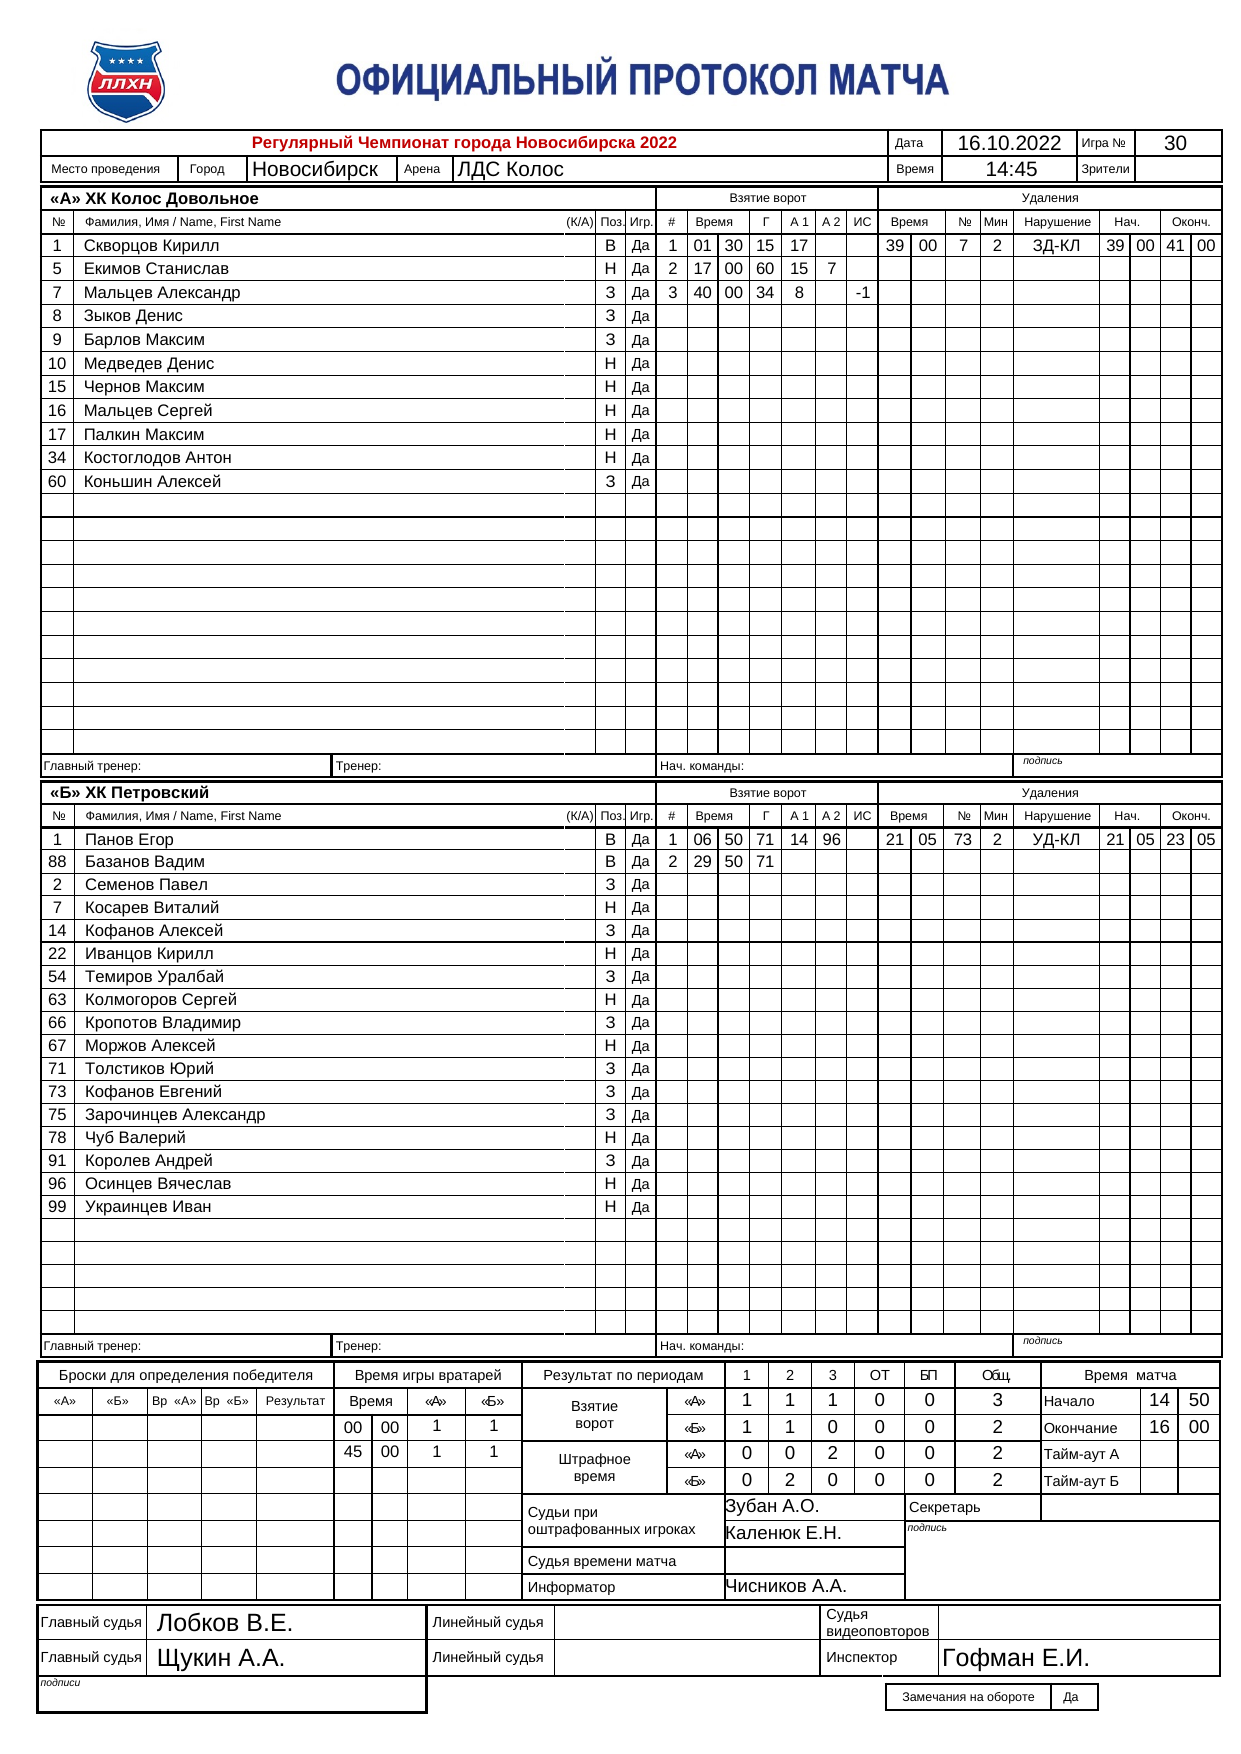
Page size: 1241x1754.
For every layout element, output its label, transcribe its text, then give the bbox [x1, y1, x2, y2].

table_cell [1014, 989, 1099, 1011]
table_cell [944, 1058, 980, 1079]
table_cell [74, 494, 564, 516]
table_cell [565, 1012, 595, 1033]
table_cell [1131, 1127, 1160, 1149]
table_header БП [905, 1363, 954, 1387]
table_cell [816, 281, 846, 303]
table_cell [847, 1012, 877, 1033]
table_cell [847, 494, 877, 516]
table_cell [782, 636, 815, 658]
table_cell Мин [981, 211, 1013, 233]
table_cell [912, 494, 945, 516]
table_cell ИС [847, 211, 877, 233]
table_cell 2 [956, 1468, 1040, 1493]
table_cell [657, 399, 687, 422]
table_cell [879, 376, 910, 398]
table_cell [1192, 850, 1221, 872]
table_cell [657, 1219, 687, 1241]
table_cell [782, 1311, 815, 1333]
table_cell [657, 305, 687, 327]
table_cell Оконч. [1161, 211, 1221, 233]
table_cell [335, 1521, 371, 1546]
table_cell З [596, 920, 625, 941]
table_cell 9 [42, 328, 73, 351]
table_cell [1131, 423, 1160, 445]
table_cell [1179, 1441, 1219, 1467]
table_cell [1161, 1219, 1190, 1241]
table_cell [1014, 636, 1099, 658]
table_cell «А» [408, 1389, 465, 1413]
table_cell [1161, 518, 1190, 540]
table_cell [1161, 612, 1190, 634]
table_cell [688, 896, 717, 918]
table_cell [1100, 1219, 1129, 1241]
table_cell Моржов Алексей [75, 1035, 564, 1057]
table_cell [912, 470, 945, 493]
table_cell Да [626, 829, 655, 849]
table_cell Семенов Павел [75, 874, 564, 895]
table_cell 96 [42, 1173, 74, 1195]
table_cell [946, 612, 980, 634]
table_cell [335, 1494, 371, 1520]
table_cell Н [596, 1035, 625, 1057]
table_cell [750, 1242, 781, 1264]
table_cell [42, 541, 73, 564]
table_cell [1161, 1242, 1190, 1264]
table_cell [626, 541, 655, 564]
table_cell [1131, 989, 1160, 1011]
table_cell [657, 943, 687, 964]
table_cell [847, 1081, 877, 1103]
table_cell [847, 659, 877, 682]
table_cell [688, 1104, 717, 1126]
table_cell Главный тренер: [42, 1335, 330, 1356]
table_cell [719, 920, 749, 941]
table_cell «А» [668, 1389, 724, 1413]
table_cell [816, 328, 846, 351]
table_cell [847, 1173, 877, 1195]
table_cell [688, 518, 717, 540]
table_cell [1100, 352, 1129, 374]
table_cell [782, 1150, 815, 1172]
table_cell [1192, 683, 1221, 706]
table_cell А 2 [816, 805, 846, 826]
table_cell [1100, 1058, 1129, 1079]
table_cell [39, 1574, 92, 1599]
table_cell [1161, 1150, 1190, 1172]
table_cell [1100, 1173, 1129, 1195]
table_cell УД-КЛ [1014, 829, 1099, 849]
table_cell [944, 920, 980, 941]
table_cell [782, 494, 815, 516]
table_cell Да [626, 470, 655, 493]
table_cell [565, 636, 595, 658]
table_cell [847, 1311, 877, 1333]
table_cell [719, 659, 749, 682]
table_cell [912, 1058, 943, 1079]
table_cell Кропотов Владимир [75, 1012, 564, 1033]
table_cell [1100, 588, 1129, 611]
table_cell [879, 518, 910, 540]
table_cell 0 [812, 1415, 854, 1440]
table_cell [202, 1441, 256, 1467]
table_cell Да [626, 1196, 655, 1218]
table_cell [1192, 588, 1221, 611]
table_cell [981, 1035, 1013, 1057]
picture [5, 28, 1179, 129]
table_cell [466, 1574, 521, 1599]
table_cell 0 [855, 1415, 904, 1440]
table_cell [782, 1288, 815, 1310]
table_cell [847, 235, 877, 256]
table_cell [1131, 470, 1160, 493]
table_cell Время [688, 805, 749, 826]
table_cell [1042, 1495, 1219, 1520]
table_cell [657, 707, 687, 729]
table_cell [782, 1127, 815, 1149]
table_cell [912, 989, 943, 1011]
table_cell [719, 966, 749, 987]
table_cell [1014, 1173, 1099, 1195]
table_cell [847, 1058, 877, 1079]
table_cell [816, 518, 846, 540]
table_cell [565, 399, 595, 422]
table_cell [782, 1104, 815, 1126]
table_cell [408, 1574, 465, 1599]
table_cell «А» [39, 1389, 92, 1413]
table_cell [657, 1127, 687, 1149]
table_cell 96 [816, 829, 846, 849]
table_cell [373, 1521, 407, 1546]
table_cell [1014, 1196, 1099, 1218]
table_cell [847, 423, 877, 445]
table_cell 60 [42, 470, 73, 493]
table_cell Украинцев Иван [75, 1196, 564, 1218]
table_cell [847, 989, 877, 1011]
table_cell 5 [42, 257, 73, 280]
table_cell 10 [42, 352, 73, 374]
table_cell 16 [1141, 1415, 1177, 1440]
table_cell [42, 1265, 74, 1287]
table_cell [816, 565, 846, 587]
table_cell [750, 588, 781, 611]
table_cell [879, 1081, 910, 1103]
table_cell [782, 1081, 815, 1103]
table_cell [1131, 636, 1160, 658]
table_cell [847, 896, 877, 918]
table_cell [847, 446, 877, 469]
table_cell 1 [466, 1416, 521, 1440]
table_cell [1161, 565, 1190, 587]
table_cell [879, 850, 910, 872]
table_cell 05 [1131, 829, 1160, 849]
table_cell Да [626, 1173, 655, 1195]
table_cell Время [335, 1389, 407, 1413]
table_header Время матча [1042, 1363, 1219, 1387]
table_cell [657, 920, 687, 941]
table_cell [981, 328, 1013, 351]
table_cell [657, 470, 687, 493]
table_cell [1192, 1150, 1221, 1172]
table_cell 0 [726, 1442, 768, 1467]
table_cell [1014, 1127, 1099, 1149]
table_cell [981, 1288, 1013, 1310]
table_cell [944, 943, 980, 964]
table_cell [1161, 1196, 1190, 1218]
table_cell [883, 1677, 1220, 1681]
table_cell Фамилия, Имя / Name, First Name [74, 211, 565, 233]
table_cell [879, 352, 910, 374]
table_cell [42, 1242, 74, 1264]
table_cell Окончание [1042, 1415, 1140, 1440]
table_cell 7 [42, 281, 73, 303]
table_cell Коньшин Алексей [74, 470, 564, 493]
table_cell Мин [981, 805, 1013, 826]
table_cell [1192, 612, 1221, 634]
table_cell [719, 1173, 749, 1195]
table_cell Осинцев Вячеслав [75, 1173, 564, 1195]
table_cell [596, 541, 625, 564]
table_cell [1131, 874, 1160, 895]
table_cell [750, 1288, 781, 1310]
table_cell [1161, 494, 1190, 516]
table_cell Штрафное время [523, 1442, 666, 1493]
table_cell [565, 305, 595, 327]
table_cell [750, 1012, 781, 1033]
table_cell [782, 565, 815, 587]
table_cell [1161, 874, 1190, 895]
table_cell [944, 989, 980, 1011]
table_cell [74, 707, 564, 729]
table_cell Медведев Денис [74, 352, 564, 374]
table_cell 14:45 [943, 157, 1076, 181]
table_cell [688, 1058, 717, 1079]
table_cell 14 [1141, 1389, 1177, 1413]
table_cell 2 [42, 874, 74, 895]
table_cell [816, 874, 846, 895]
table_cell [565, 1242, 595, 1264]
table_cell [981, 943, 1013, 964]
table_cell [912, 896, 943, 918]
table_cell [782, 874, 815, 895]
table_cell [847, 376, 877, 398]
table_cell [688, 1127, 717, 1149]
table_cell [981, 281, 1013, 303]
table_cell [981, 1242, 1013, 1264]
table_cell [879, 470, 910, 493]
table_cell [555, 1606, 819, 1639]
table_cell [1100, 376, 1129, 398]
table_cell [879, 1288, 910, 1310]
table_cell [1014, 1081, 1099, 1103]
table_cell [1141, 1441, 1177, 1467]
table_cell [1192, 1265, 1221, 1287]
table_cell [912, 683, 945, 706]
table_cell [816, 1150, 846, 1172]
table_cell [39, 1468, 92, 1493]
table_cell 39 [879, 235, 910, 256]
table_cell [912, 636, 945, 658]
table_cell Кофанов Евгений [75, 1081, 564, 1103]
table_header ОТ [855, 1363, 904, 1387]
table_cell 06 [688, 829, 717, 849]
table_cell [816, 612, 846, 634]
table_cell [719, 989, 749, 1011]
table_cell [1131, 1219, 1160, 1241]
table_cell [688, 707, 717, 729]
table_cell 8 [42, 305, 73, 327]
table_cell 14 [782, 829, 815, 849]
table_cell 2 [769, 1468, 811, 1493]
table_cell Королев Андрей [75, 1150, 564, 1172]
table_cell [782, 305, 815, 327]
table_cell [1100, 541, 1129, 564]
table_cell [39, 1521, 92, 1546]
table_cell [981, 423, 1013, 445]
table_cell [879, 446, 910, 469]
table_cell [912, 1035, 943, 1057]
table_cell [202, 1574, 256, 1599]
table_cell [626, 1288, 655, 1310]
table_cell [1192, 1127, 1221, 1149]
table_cell [1014, 281, 1099, 303]
table_cell [782, 470, 815, 493]
table_cell 0 [855, 1468, 904, 1493]
table_cell 50 [719, 829, 749, 849]
table_cell [688, 399, 717, 422]
table_cell 1 [657, 235, 687, 256]
table_cell [782, 328, 815, 351]
table_cell [657, 1173, 687, 1195]
table_cell [1161, 399, 1190, 422]
table_cell [565, 1081, 595, 1103]
table_cell [879, 989, 910, 1011]
table_cell [1161, 989, 1190, 1011]
table_cell [912, 423, 945, 445]
table_cell (К/А) [565, 805, 595, 826]
table_cell [1192, 446, 1221, 469]
table_cell А 2 [816, 211, 846, 233]
table_cell [1161, 636, 1190, 658]
table_cell [879, 328, 910, 351]
table_cell 0 [905, 1415, 954, 1440]
table_cell [1161, 446, 1190, 469]
table_cell [719, 446, 749, 469]
table_cell [1014, 1219, 1099, 1241]
table_cell В [596, 850, 625, 872]
table_cell [816, 1196, 846, 1218]
table_cell [782, 588, 815, 611]
table_cell [750, 565, 781, 587]
table_cell З [596, 328, 625, 351]
table_cell [1131, 943, 1160, 964]
table_cell [202, 1547, 256, 1573]
table_cell [596, 1242, 625, 1264]
table_cell 50 [1179, 1389, 1219, 1413]
table_cell [93, 1468, 147, 1493]
table_cell Вр «А» [148, 1389, 201, 1413]
table_cell [1014, 588, 1099, 611]
table_cell [202, 1521, 256, 1546]
table_cell Фамилия, Имя / Name, First Name [75, 805, 565, 826]
table_cell Н [596, 1196, 625, 1218]
table_cell [816, 1081, 846, 1103]
table_cell [1014, 896, 1099, 918]
table_cell [93, 1574, 147, 1599]
table_cell [688, 1150, 717, 1172]
table_cell Зыков Денис [74, 305, 564, 327]
table_cell 00 [719, 281, 749, 303]
table_cell [912, 1288, 943, 1310]
table_cell [373, 1547, 407, 1573]
table_cell [1192, 1288, 1221, 1310]
table_cell [1014, 612, 1099, 634]
table_cell [1192, 707, 1221, 729]
table_cell [596, 707, 625, 729]
table_cell [946, 541, 980, 564]
table_cell № [42, 211, 73, 233]
table_cell [912, 1196, 943, 1218]
table_cell [657, 966, 687, 987]
table_cell [1100, 989, 1129, 1011]
table_cell Г [750, 805, 781, 826]
table_header «А» ХК Колос Довольное [42, 188, 655, 209]
table_cell [1100, 730, 1129, 753]
table_cell [565, 966, 595, 987]
table_cell [981, 659, 1013, 682]
table_cell [946, 636, 980, 658]
table_cell [879, 541, 910, 564]
table_cell Гофман Е.И. [939, 1640, 1219, 1675]
table_cell [1014, 257, 1099, 280]
table_cell [782, 376, 815, 398]
table_cell [42, 494, 73, 516]
table_cell [750, 943, 781, 964]
table_cell [1014, 874, 1099, 895]
table_cell [1014, 966, 1099, 987]
table_cell [93, 1521, 147, 1546]
table_cell А 1 [782, 805, 815, 826]
table_cell Да [626, 1012, 655, 1033]
table_cell [912, 1311, 943, 1333]
table_cell [719, 328, 749, 351]
table_cell [657, 636, 687, 658]
table_cell [1131, 399, 1160, 422]
table_cell [565, 920, 595, 941]
table_cell 0 [905, 1442, 954, 1467]
table_cell [719, 874, 749, 895]
table_cell [688, 470, 717, 493]
table_cell [816, 305, 846, 327]
table_header Время игры вратарей [335, 1363, 521, 1387]
table_cell Начало [1042, 1389, 1140, 1413]
table_cell [1192, 470, 1221, 493]
table_cell [981, 352, 1013, 374]
table_cell Колмогоров Сергей [75, 989, 564, 1011]
table_cell [981, 1219, 1013, 1241]
table_cell [719, 1035, 749, 1057]
table_cell [981, 1150, 1013, 1172]
table_cell [596, 612, 625, 634]
table_cell [816, 730, 846, 753]
table_header Броски для определения победителя [39, 1363, 333, 1387]
table_cell [816, 1127, 846, 1149]
table_cell [847, 518, 877, 540]
table_cell Да [626, 352, 655, 374]
table_cell Судьи при оштрафованных игроках [523, 1495, 724, 1546]
table_cell Темиров Уралбай [75, 966, 564, 987]
table_cell [1131, 659, 1160, 682]
table_cell [555, 1640, 819, 1675]
table_cell [565, 1288, 595, 1310]
table_cell [39, 1547, 92, 1573]
table_cell [657, 1081, 687, 1103]
table_cell [782, 943, 815, 964]
table_cell [596, 494, 625, 516]
table_cell [657, 1242, 687, 1264]
table_cell [981, 494, 1013, 516]
table_cell [1014, 423, 1099, 445]
table_cell [912, 328, 945, 351]
table_cell [148, 1441, 201, 1467]
table_cell [912, 257, 945, 280]
table_cell Нач. [1100, 211, 1160, 233]
table_cell [1131, 612, 1160, 634]
table_cell [879, 1127, 910, 1149]
table_cell [1192, 281, 1221, 303]
table_cell [879, 659, 910, 682]
table_cell [879, 1311, 910, 1333]
table_cell [42, 565, 73, 587]
table_cell [596, 518, 625, 540]
table_cell Да [626, 1104, 655, 1126]
table_cell [1100, 281, 1129, 303]
table_cell [847, 707, 877, 729]
table_cell [565, 943, 595, 964]
table_cell [1100, 659, 1129, 682]
table_cell 0 [855, 1442, 904, 1467]
table_cell Н [596, 1127, 625, 1149]
table_cell [1161, 1081, 1190, 1103]
table_cell [879, 612, 910, 634]
table_cell [750, 423, 781, 445]
table_cell 05 [912, 829, 943, 849]
table_cell [912, 920, 943, 941]
table_cell [719, 1150, 749, 1172]
table_cell [335, 1468, 371, 1493]
table_cell 1 [408, 1416, 465, 1440]
table_cell [1131, 494, 1160, 516]
table_cell [912, 612, 945, 634]
table_cell [1100, 1265, 1129, 1287]
table_cell 2 [981, 829, 1013, 849]
table_cell [912, 446, 945, 469]
table_cell [782, 896, 815, 918]
table_cell Зрители [1078, 157, 1134, 181]
table_cell 1 [466, 1441, 521, 1467]
table_cell [1192, 896, 1221, 918]
table_cell [981, 1104, 1013, 1126]
table_cell 99 [42, 1196, 74, 1218]
table_cell [596, 1288, 625, 1310]
table_cell [946, 518, 980, 540]
table_cell [816, 989, 846, 1011]
table_cell [1100, 683, 1129, 706]
table_cell [782, 423, 815, 445]
table_cell [847, 470, 877, 493]
table_cell [879, 1265, 910, 1287]
table_cell 30 [719, 235, 749, 256]
table_cell ЛДС Колос [454, 157, 887, 181]
table_cell [847, 1196, 877, 1218]
table_cell [1014, 659, 1099, 682]
table_cell [1100, 565, 1129, 587]
table_cell [719, 541, 749, 564]
table_cell 73 [944, 829, 980, 849]
table_header Общ. [956, 1363, 1040, 1387]
table_cell [1100, 920, 1129, 941]
table_cell Да [626, 896, 655, 918]
table_cell [1161, 423, 1190, 445]
table_cell [816, 1242, 846, 1264]
table_cell [565, 896, 595, 918]
table_cell № [42, 805, 74, 826]
table_cell № [944, 805, 980, 826]
table_cell [719, 423, 749, 445]
table_cell [1100, 399, 1129, 422]
table_cell [1100, 1311, 1129, 1333]
table_cell [688, 446, 717, 469]
table_cell [981, 920, 1013, 941]
table_cell [944, 1127, 980, 1149]
table_cell [688, 1012, 717, 1033]
table_cell [981, 541, 1013, 564]
table_cell Да [626, 966, 655, 987]
table_cell Н [596, 1173, 625, 1195]
table_cell [1161, 943, 1190, 964]
table_cell [879, 565, 910, 587]
table_cell [626, 494, 655, 516]
table_cell [565, 235, 595, 256]
table_cell [816, 1058, 846, 1079]
table_cell [565, 730, 595, 753]
table_cell [816, 850, 846, 872]
table_cell [42, 588, 73, 611]
table_cell [879, 1035, 910, 1057]
table_cell [719, 588, 749, 611]
table_cell [847, 1035, 877, 1057]
table_cell [565, 423, 595, 445]
table_cell № [946, 211, 980, 233]
table_cell [981, 1012, 1013, 1033]
table_cell [1131, 518, 1160, 540]
table_cell [750, 1058, 781, 1079]
table_cell [565, 659, 595, 682]
table_cell [912, 730, 945, 753]
table_cell [657, 1104, 687, 1126]
table_cell [39, 1494, 92, 1520]
table_header 16.10.2022 [943, 131, 1076, 155]
table_cell [879, 1242, 910, 1264]
table_cell [719, 470, 749, 493]
table_cell [75, 1265, 564, 1287]
table_cell # [657, 211, 687, 233]
table_cell [1192, 1219, 1221, 1241]
table_cell [1100, 494, 1129, 516]
table_cell [981, 1127, 1013, 1149]
table_cell [565, 1104, 595, 1126]
table_cell [688, 423, 717, 445]
table_cell [565, 446, 595, 469]
table_cell [981, 588, 1013, 611]
table_cell Н [596, 989, 625, 1011]
table_cell [879, 966, 910, 987]
table_cell 0 [812, 1468, 854, 1493]
table_cell [466, 1494, 521, 1520]
table_cell Взятие ворот [523, 1389, 666, 1440]
table_cell [879, 1012, 910, 1033]
table_cell [782, 707, 815, 729]
table_cell [1141, 1468, 1177, 1493]
table_cell [1100, 1035, 1129, 1057]
table_cell [1131, 328, 1160, 351]
table_cell [816, 1288, 846, 1310]
table_cell 00 [912, 235, 945, 256]
table_cell Базанов Вадим [75, 850, 564, 872]
table_cell Да [626, 1058, 655, 1079]
table_cell [879, 494, 910, 516]
table_cell [688, 612, 717, 634]
table_cell [912, 518, 945, 540]
table_cell [657, 518, 687, 540]
table_cell [202, 1416, 256, 1440]
table_cell [912, 659, 945, 682]
table_cell [912, 1219, 943, 1241]
table_cell [750, 659, 781, 682]
table_cell [1131, 376, 1160, 398]
table_cell [944, 1242, 980, 1264]
table_cell [719, 1058, 749, 1079]
table_cell [816, 707, 846, 729]
table_cell [879, 943, 910, 964]
table_cell [816, 659, 846, 682]
table_cell 21 [879, 829, 910, 849]
table_cell [944, 1081, 980, 1103]
table_cell [847, 612, 877, 634]
table_cell Мальцев Сергей [74, 399, 564, 422]
table_cell [1100, 874, 1129, 895]
table_cell Вр «Б» [202, 1389, 256, 1413]
table_cell [1014, 1288, 1099, 1310]
table_cell 0 [726, 1468, 768, 1493]
table_cell [1014, 541, 1099, 564]
table_cell [946, 565, 980, 587]
table_cell [847, 588, 877, 611]
table_cell [726, 1548, 904, 1573]
table_cell [1161, 328, 1190, 351]
table_cell [879, 1058, 910, 1079]
table_cell [626, 659, 655, 682]
table_cell [879, 896, 910, 918]
table_cell [1131, 1265, 1160, 1287]
table_cell [1131, 1173, 1160, 1195]
table_cell [1192, 1104, 1221, 1126]
table_cell [719, 1219, 749, 1241]
table_cell [1131, 683, 1160, 706]
table_cell [148, 1416, 201, 1440]
table_cell З [596, 1150, 625, 1172]
table_header 30 [1136, 131, 1221, 155]
table_cell [148, 1468, 201, 1493]
table_cell [596, 636, 625, 658]
table_cell [1161, 305, 1190, 327]
table_cell [1100, 257, 1129, 280]
table_cell [816, 1311, 846, 1333]
table_cell [1192, 636, 1221, 658]
table_cell [946, 446, 980, 469]
table_cell [946, 470, 980, 493]
table_cell [1100, 612, 1129, 634]
table_cell [1161, 1104, 1190, 1126]
table_cell Поз. [596, 211, 625, 233]
table_cell [565, 588, 595, 611]
table_cell [981, 989, 1013, 1011]
table_cell [42, 1288, 74, 1310]
table_cell [1014, 1265, 1099, 1287]
table_cell [93, 1416, 147, 1440]
table_cell [816, 399, 846, 422]
table_cell [688, 1242, 717, 1264]
table_cell [981, 1196, 1013, 1218]
table_cell подписи [39, 1677, 425, 1711]
table_cell [688, 1288, 717, 1310]
table_cell [981, 446, 1013, 469]
table_cell 01 [688, 235, 717, 256]
table_cell [816, 1104, 846, 1126]
table_cell [1100, 943, 1129, 964]
table_cell [1100, 446, 1129, 469]
table_cell [719, 683, 749, 706]
table_cell [657, 541, 687, 564]
table_cell [782, 399, 815, 422]
table_cell 66 [42, 1012, 74, 1033]
table_cell Главный тренер: [42, 755, 330, 776]
table_cell [816, 470, 846, 493]
table_cell [816, 1012, 846, 1033]
table_cell [565, 1035, 595, 1057]
table_cell [719, 1081, 749, 1103]
table_cell Да [626, 305, 655, 327]
table_cell [782, 920, 815, 941]
table_cell ИС [847, 805, 877, 826]
table_cell [373, 1494, 407, 1520]
table_cell Чуб Валерий [75, 1127, 564, 1149]
table_cell [688, 1173, 717, 1195]
table_cell 63 [42, 989, 74, 1011]
table_cell Н [596, 896, 625, 918]
table_cell Да [626, 850, 655, 872]
table_cell [148, 1574, 201, 1599]
table_cell [719, 494, 749, 516]
table_cell [879, 730, 910, 753]
table_cell [1100, 1242, 1129, 1264]
table_cell 2 [956, 1442, 1040, 1467]
table_cell 15 [750, 235, 781, 256]
table_cell [879, 423, 910, 445]
table_cell [202, 1468, 256, 1493]
table_cell [657, 1196, 687, 1218]
table_cell [565, 518, 595, 540]
table_cell [688, 1311, 717, 1333]
table_cell [750, 1173, 781, 1195]
table_cell [657, 494, 687, 516]
table_cell [1100, 1288, 1129, 1310]
table_cell 05 [1192, 829, 1221, 849]
table_cell Н [596, 943, 625, 964]
table_cell [946, 281, 980, 303]
table_cell [944, 1196, 980, 1218]
table_cell [912, 1173, 943, 1195]
table_cell [946, 305, 980, 327]
table_cell [879, 1196, 910, 1218]
table_cell [912, 943, 943, 964]
table_cell [912, 1150, 943, 1172]
table_cell [879, 305, 910, 327]
table_cell Н [596, 376, 625, 398]
table_cell 17 [782, 235, 815, 256]
table_cell [981, 707, 1013, 729]
table_cell [816, 636, 846, 658]
table_cell [912, 352, 945, 374]
table_cell [1192, 874, 1221, 895]
table_cell 1 [726, 1415, 768, 1440]
table_cell [1014, 518, 1099, 540]
table_cell [750, 352, 781, 374]
table_cell [847, 1150, 877, 1172]
table_cell [847, 305, 877, 327]
table_cell [1161, 896, 1190, 918]
table_cell Панов Егор [75, 829, 564, 849]
table_cell [981, 376, 1013, 398]
table_cell [688, 376, 717, 398]
table_cell [596, 659, 625, 682]
table_cell [1100, 1081, 1129, 1103]
table_cell [1161, 257, 1190, 280]
table_cell [1161, 352, 1190, 374]
table_cell [1136, 157, 1221, 181]
table_cell Информатор [523, 1575, 724, 1599]
table_cell [782, 1012, 815, 1033]
table_cell Место проведения [42, 157, 177, 181]
table_cell З [596, 874, 625, 895]
table_cell [1192, 943, 1221, 964]
table_cell 7 [42, 896, 74, 918]
table_cell [565, 707, 595, 729]
table_cell 39 [1100, 235, 1129, 256]
table_cell 78 [42, 1127, 74, 1149]
table_cell [1131, 1058, 1160, 1079]
table_cell Кофанов Алексей [75, 920, 564, 941]
table_cell [912, 1081, 943, 1103]
table_cell [688, 1265, 717, 1287]
table_cell [981, 1081, 1013, 1103]
table_cell [657, 659, 687, 682]
table_cell [1100, 1012, 1129, 1033]
table_cell Да [626, 920, 655, 941]
table_cell [657, 565, 687, 587]
table_cell 91 [42, 1150, 74, 1172]
table_cell Да [626, 376, 655, 398]
table_cell [1161, 470, 1190, 493]
table_header «Б» ХК Петровский [42, 783, 655, 803]
table_cell [565, 1196, 595, 1218]
table_cell [1131, 1288, 1160, 1310]
table_cell [626, 1219, 655, 1241]
table_cell [847, 1242, 877, 1264]
table_cell [1131, 281, 1160, 303]
table_cell [42, 518, 73, 540]
table_cell [657, 1265, 687, 1287]
table_cell [847, 1219, 877, 1241]
table_cell [1014, 1311, 1099, 1333]
table_cell [688, 328, 717, 351]
table_cell [42, 683, 73, 706]
table_cell [596, 1265, 625, 1287]
table_cell [1192, 494, 1221, 516]
table_cell [688, 1081, 717, 1103]
table_cell [946, 494, 980, 516]
table_cell [565, 1311, 595, 1333]
table_cell [946, 376, 980, 398]
table_cell [688, 989, 717, 1011]
table_cell [688, 943, 717, 964]
table_cell [750, 328, 781, 351]
table_cell «Б» [668, 1468, 724, 1493]
table_cell [1014, 328, 1099, 351]
table_cell «Б» [668, 1415, 724, 1440]
table_cell [1131, 1104, 1160, 1126]
table_cell [626, 588, 655, 611]
table_cell «Б» [93, 1389, 147, 1413]
table_cell [847, 636, 877, 658]
table_cell [1014, 1242, 1099, 1264]
table_cell [750, 1081, 781, 1103]
table_cell [596, 1311, 625, 1333]
table_cell 0 [905, 1389, 954, 1413]
table_cell [847, 730, 877, 753]
table_cell [42, 659, 73, 682]
table_cell [1192, 1196, 1221, 1218]
table_cell [782, 352, 815, 374]
table_cell [1014, 565, 1099, 587]
table_cell [912, 588, 945, 611]
table_cell 7 [946, 235, 980, 256]
table_cell [688, 636, 717, 658]
table_cell [1131, 446, 1160, 469]
table_cell [565, 1127, 595, 1149]
table_cell [1192, 565, 1221, 587]
table_cell [719, 730, 749, 753]
table_cell [782, 1035, 815, 1057]
table_cell [74, 565, 564, 587]
table_cell 50 [719, 850, 749, 872]
table_cell [93, 1547, 147, 1573]
table_cell подпись [1014, 1335, 1221, 1356]
table_cell [1131, 541, 1160, 564]
table_cell [1131, 352, 1160, 374]
table_cell [816, 920, 846, 941]
table_cell 2 [956, 1415, 1040, 1440]
table_cell [782, 518, 815, 540]
table_cell [1192, 1081, 1221, 1103]
table_cell [782, 659, 815, 682]
table_cell [1161, 850, 1190, 872]
table_cell [816, 1173, 846, 1195]
table_cell Н [596, 352, 625, 374]
table_cell 71 [42, 1058, 74, 1079]
table_cell Судья времени матча [523, 1548, 724, 1573]
table_cell [750, 989, 781, 1011]
table_cell [657, 1150, 687, 1172]
table_cell [626, 1242, 655, 1264]
table_cell Судья видеоповторов [821, 1606, 938, 1639]
table_cell [75, 1288, 564, 1310]
table_cell [596, 683, 625, 706]
table_cell [257, 1521, 333, 1546]
table_cell [1131, 1012, 1160, 1033]
table_cell Время [879, 805, 943, 826]
table_cell [335, 1574, 371, 1599]
table_cell [847, 541, 877, 564]
table_cell [782, 1219, 815, 1241]
table_cell [657, 588, 687, 611]
table_cell [782, 683, 815, 706]
table_cell [565, 470, 595, 493]
table_cell Косарев Виталий [75, 896, 564, 918]
table_cell [719, 636, 749, 658]
table_cell В [596, 829, 625, 849]
table_cell 3 [657, 281, 687, 303]
table_cell [688, 920, 717, 941]
table_cell Да [626, 989, 655, 1011]
table_cell [847, 966, 877, 987]
table_cell [879, 1150, 910, 1172]
table_cell 88 [42, 850, 74, 872]
table_cell [657, 376, 687, 398]
table_cell [912, 1104, 943, 1126]
table_cell [1014, 1150, 1099, 1172]
table_cell [1192, 305, 1221, 327]
table_cell Палкин Максим [74, 423, 564, 445]
table_cell [912, 707, 945, 729]
table_cell [688, 683, 717, 706]
table_cell [719, 565, 749, 587]
table_cell 75 [42, 1104, 74, 1126]
table_cell [719, 352, 749, 374]
table_cell [1014, 920, 1099, 941]
table_cell [912, 399, 945, 422]
table_cell [981, 1265, 1013, 1287]
table_header Дата [889, 131, 941, 155]
table_cell Секретарь [906, 1495, 1040, 1520]
table_cell [565, 1265, 595, 1287]
table_cell [466, 1547, 521, 1573]
table_cell 00 [1192, 235, 1221, 256]
table_cell [750, 1150, 781, 1172]
table_cell [912, 565, 945, 587]
table_cell [944, 1311, 980, 1333]
table_cell [981, 874, 1013, 895]
table_cell [1161, 1035, 1190, 1057]
table_cell [847, 328, 877, 351]
table_cell [1131, 920, 1160, 941]
table_cell [626, 518, 655, 540]
table_cell 41 [1161, 235, 1190, 256]
table_header Результат по периодам [523, 1363, 724, 1387]
table_cell [719, 1127, 749, 1149]
table_cell З [596, 1058, 625, 1079]
table_cell [944, 1288, 980, 1310]
table_cell [847, 399, 877, 422]
table_cell [1131, 730, 1160, 753]
table_cell [981, 518, 1013, 540]
table_cell [657, 683, 687, 706]
table_cell 60 [750, 257, 781, 280]
table_cell Да [626, 235, 655, 256]
table_cell [750, 399, 781, 422]
table_cell [74, 588, 564, 611]
table_cell Толстиков Юрий [75, 1058, 564, 1079]
table_cell [719, 707, 749, 729]
table_cell [1161, 541, 1190, 564]
table_cell Зубан А.О. [726, 1495, 904, 1520]
table_cell [75, 1242, 564, 1264]
table_cell [1100, 636, 1129, 658]
table_cell [1192, 352, 1221, 374]
table_cell [688, 1035, 717, 1057]
table_cell Да [626, 1081, 655, 1103]
table_cell [257, 1468, 333, 1493]
table_cell Чернов Максим [74, 376, 564, 398]
table_cell [912, 1265, 943, 1287]
table_cell [148, 1494, 201, 1520]
table_cell [626, 730, 655, 753]
table_header Взятие ворот [657, 783, 877, 803]
table_cell 17 [42, 423, 73, 445]
table_cell [719, 376, 749, 398]
table_cell [782, 966, 815, 987]
table_cell З [596, 1012, 625, 1033]
table_cell [1192, 1242, 1221, 1264]
table_cell [879, 257, 910, 280]
table_cell [626, 636, 655, 658]
table_cell [657, 328, 687, 351]
table_cell [719, 518, 749, 540]
table_cell Да [626, 281, 655, 303]
table_cell [148, 1547, 201, 1573]
table_cell [1192, 966, 1221, 987]
table_cell [373, 1468, 407, 1493]
table_cell [946, 352, 980, 374]
table_cell 21 [1100, 829, 1129, 849]
table_cell ЗД-КЛ [1014, 235, 1099, 256]
table_header Удаления [879, 783, 1221, 803]
table_cell [565, 328, 595, 351]
table_cell 54 [42, 966, 74, 987]
table_cell [657, 1288, 687, 1310]
table_cell З [596, 281, 625, 303]
table_cell [912, 966, 943, 987]
table_cell [719, 1012, 749, 1033]
table_cell [750, 494, 781, 516]
table_cell [816, 446, 846, 469]
table_cell [816, 376, 846, 398]
table_cell [879, 636, 910, 658]
table_cell Да [626, 943, 655, 964]
table_cell [719, 1104, 749, 1126]
table_cell [750, 966, 781, 987]
table_cell [1014, 352, 1099, 374]
table_cell [750, 1104, 781, 1126]
table_cell [912, 281, 945, 303]
table_cell 23 [1161, 829, 1190, 849]
table_cell [847, 683, 877, 706]
table_cell [879, 920, 910, 941]
table_cell [626, 707, 655, 729]
table_cell [816, 943, 846, 964]
table_cell [912, 874, 943, 895]
table_cell 45 [335, 1441, 371, 1467]
table_cell 1 [812, 1389, 854, 1413]
table_cell [74, 518, 564, 540]
table_cell 8 [782, 281, 815, 303]
table_cell [1161, 1127, 1190, 1149]
table_cell 00 [719, 257, 749, 280]
table_cell [1161, 1265, 1190, 1287]
table_cell [1014, 376, 1099, 398]
table_cell [1192, 730, 1221, 753]
table_cell [816, 494, 846, 516]
table_cell З [596, 1104, 625, 1126]
table_cell [257, 1441, 333, 1467]
table_cell [657, 1311, 687, 1333]
table_cell [688, 352, 717, 374]
table_cell [626, 565, 655, 587]
table_cell [335, 1547, 371, 1573]
table_cell [1131, 565, 1160, 587]
table_cell [1161, 281, 1190, 303]
table_cell [1161, 1058, 1190, 1079]
table_cell [657, 446, 687, 469]
table_cell Время [879, 211, 945, 233]
table_cell [750, 1219, 781, 1241]
table_cell [1100, 518, 1129, 540]
table_header 2 [769, 1363, 811, 1387]
table_cell Новосибирск [248, 157, 396, 181]
table_cell Поз. [596, 805, 625, 826]
table_cell [1161, 1311, 1190, 1333]
table_cell [1131, 1150, 1160, 1172]
table_cell [944, 1173, 980, 1195]
table_cell [1131, 257, 1160, 280]
table_cell [944, 874, 980, 895]
table_cell [816, 683, 846, 706]
table_cell «Б » [466, 1389, 521, 1413]
table_cell Главный судья [39, 1606, 146, 1639]
table_cell З [596, 305, 625, 327]
table_cell [719, 1288, 749, 1310]
table_cell [1099, 1682, 1220, 1711]
table_cell 00 [335, 1416, 371, 1440]
table_cell [1161, 1012, 1190, 1033]
table_cell [1192, 541, 1221, 564]
table_cell [1192, 1058, 1221, 1079]
table_cell [847, 1265, 877, 1287]
table_cell [750, 1265, 781, 1287]
table_cell [782, 1058, 815, 1079]
table_cell [657, 1058, 687, 1079]
table_cell [750, 636, 781, 658]
table_header Замечания на обороте [887, 1685, 1050, 1709]
table_cell [1161, 588, 1190, 611]
table_cell # [657, 805, 687, 826]
table_cell [946, 328, 980, 351]
table_cell Игр. [626, 211, 655, 233]
table_cell [408, 1521, 465, 1546]
table_cell [565, 989, 595, 1011]
table_cell Тайм-аут Б [1042, 1468, 1140, 1493]
table_cell Чисников А.А. [726, 1575, 904, 1599]
table_cell [1131, 1242, 1160, 1264]
table_cell [719, 1242, 749, 1264]
table_header Взятие ворот [657, 188, 877, 209]
table_cell [981, 612, 1013, 634]
table_cell [719, 399, 749, 422]
table_cell [565, 541, 595, 564]
table_cell [408, 1547, 465, 1573]
table_cell [1100, 1150, 1129, 1172]
table_cell [981, 636, 1013, 658]
table_cell 0 [905, 1468, 954, 1493]
table_cell [912, 305, 945, 327]
table_cell 17 [688, 257, 717, 280]
table_cell З [596, 470, 625, 493]
table_cell [657, 1035, 687, 1057]
table_cell Город [179, 157, 246, 181]
table_cell [565, 565, 595, 587]
table_header 1 [726, 1363, 768, 1387]
table_cell [750, 470, 781, 493]
table_cell 16 [42, 399, 73, 422]
table_cell [981, 730, 1013, 753]
table_cell [1014, 943, 1099, 964]
table_cell [466, 1468, 521, 1493]
table_cell [1192, 1311, 1221, 1333]
table_cell Скворцов Кирилл [74, 235, 564, 256]
table_cell [782, 612, 815, 634]
table_cell «А» [668, 1442, 724, 1467]
table_cell [565, 352, 595, 374]
table_cell Оконч. [1161, 805, 1221, 826]
table_cell [39, 1416, 92, 1440]
table_cell [1100, 707, 1129, 729]
table_cell [1192, 1035, 1221, 1057]
table_cell [816, 352, 846, 374]
table_cell [1131, 1196, 1160, 1218]
table_cell [657, 730, 687, 753]
table_cell [565, 257, 595, 280]
table_header Да [1052, 1685, 1097, 1709]
table_cell 2 [657, 850, 687, 872]
table_cell [1100, 966, 1129, 987]
table_cell [946, 399, 980, 422]
table_cell Щукин А.А. [147, 1640, 425, 1675]
table_cell [879, 1173, 910, 1195]
table_cell Да [626, 399, 655, 422]
table_cell Иванцов Кирилл [75, 943, 564, 964]
table_cell [565, 850, 595, 872]
table_cell [981, 1058, 1013, 1079]
table_cell [946, 588, 980, 611]
table_cell Лобков В.Е. [147, 1606, 425, 1639]
table_cell [782, 446, 815, 469]
table_cell Нач. команды: [657, 755, 1012, 776]
table_cell [202, 1494, 256, 1520]
table_cell [1161, 966, 1190, 987]
table_cell 1 [769, 1415, 811, 1440]
table_cell [750, 1311, 781, 1333]
table_cell [1161, 683, 1190, 706]
table_cell 73 [42, 1081, 74, 1103]
table_cell З [596, 1081, 625, 1103]
table_cell [565, 1150, 595, 1172]
table_cell Да [626, 328, 655, 351]
table_cell -1 [847, 281, 877, 303]
table_cell [1161, 1288, 1190, 1310]
table_cell Да [626, 874, 655, 895]
table_cell [1100, 423, 1129, 445]
table_cell [1131, 850, 1160, 872]
table_cell подпись [906, 1522, 1219, 1599]
table_cell Тренер: [333, 755, 655, 776]
table_cell [946, 257, 980, 280]
table_cell [565, 1058, 595, 1079]
table_cell [596, 730, 625, 753]
table_cell [42, 707, 73, 729]
table_cell Н [596, 423, 625, 445]
table_cell [944, 850, 980, 872]
table_cell 34 [42, 446, 73, 469]
table_header Удаления [879, 188, 1221, 209]
table_cell [596, 588, 625, 611]
table_cell [688, 874, 717, 895]
table_cell В [596, 235, 625, 256]
table_cell 1 [769, 1389, 811, 1413]
table_cell 00 [1179, 1415, 1219, 1440]
table_cell [847, 874, 877, 895]
table_cell [1192, 376, 1221, 398]
table_cell [719, 612, 749, 634]
table_cell [750, 896, 781, 918]
table_cell Тренер: [333, 1335, 655, 1356]
table_cell [816, 235, 846, 256]
table_cell [939, 1606, 1219, 1639]
table_cell [688, 730, 717, 753]
table_cell [74, 730, 564, 753]
table_cell 1 [42, 829, 74, 849]
table_cell [42, 612, 73, 634]
table_cell 71 [750, 850, 781, 872]
table_cell З [596, 966, 625, 987]
table_cell [782, 989, 815, 1011]
table_cell [1131, 896, 1160, 918]
table_cell [847, 257, 877, 280]
table_cell [847, 352, 877, 374]
table_cell [688, 565, 717, 587]
table_cell [74, 683, 564, 706]
table_cell [373, 1574, 407, 1599]
table_cell 15 [782, 257, 815, 280]
table_cell [816, 1265, 846, 1287]
table_cell [1014, 494, 1099, 516]
table_cell Результат [257, 1389, 333, 1413]
table_cell [1014, 850, 1099, 872]
table_cell Время [889, 157, 941, 181]
table_cell [408, 1494, 465, 1520]
table_cell [1014, 305, 1099, 327]
table_cell [148, 1521, 201, 1546]
table_cell А 1 [782, 211, 815, 233]
table_cell [912, 850, 943, 872]
table_cell [912, 1242, 943, 1264]
table_cell [1131, 1081, 1160, 1103]
table_cell [847, 943, 877, 964]
table_cell [688, 588, 717, 611]
table_cell [847, 565, 877, 587]
table_cell [1192, 659, 1221, 682]
table_cell Арена [398, 157, 452, 181]
table_cell [1192, 257, 1221, 280]
table_cell [1100, 1196, 1129, 1218]
table_cell [657, 352, 687, 374]
table_cell [657, 989, 687, 1011]
table_cell [750, 518, 781, 540]
table_cell [596, 565, 625, 587]
table_cell 0 [855, 1389, 904, 1413]
table_cell Каленюк Е.Н. [726, 1521, 904, 1546]
table_cell Линейный судья [428, 1606, 554, 1639]
table_cell [782, 1173, 815, 1195]
table_cell Н [596, 257, 625, 280]
table_cell [1014, 730, 1099, 753]
table_cell [1161, 659, 1190, 682]
table_cell Мальцев Александр [74, 281, 564, 303]
table_cell [946, 423, 980, 445]
table_cell [981, 896, 1013, 918]
table_cell [847, 1288, 877, 1310]
table_cell 67 [42, 1035, 74, 1057]
table_cell 2 [657, 257, 687, 280]
table_cell Да [626, 446, 655, 469]
table_cell [912, 1012, 943, 1033]
table_cell [1192, 328, 1221, 351]
table_cell [565, 494, 595, 516]
table_cell [816, 1035, 846, 1057]
table_cell [565, 281, 595, 303]
table_cell [1192, 989, 1221, 1011]
table_cell подпись [1014, 755, 1221, 776]
table_cell [912, 1127, 943, 1149]
table_cell [750, 730, 781, 753]
table_cell [719, 1265, 749, 1287]
table_cell Нач. [1100, 805, 1160, 826]
table_cell [1179, 1468, 1219, 1493]
table_cell [626, 612, 655, 634]
table_cell [912, 541, 945, 564]
table_cell [981, 399, 1013, 422]
table_cell [74, 612, 564, 634]
table_cell [1192, 1012, 1221, 1033]
table_cell [1161, 707, 1190, 729]
table_cell [782, 1242, 815, 1264]
table_cell [847, 1127, 877, 1149]
table_cell [750, 920, 781, 941]
table_cell Да [626, 1035, 655, 1057]
table_cell [750, 446, 781, 469]
table_cell [946, 707, 980, 729]
table_cell [946, 659, 980, 682]
table_cell [750, 612, 781, 634]
table_cell 00 [1131, 235, 1160, 256]
table_cell [981, 1311, 1013, 1333]
table_cell [879, 874, 910, 895]
table_cell [42, 636, 73, 658]
table_cell [257, 1494, 333, 1520]
table_cell Линейный судья [428, 1640, 554, 1675]
table_cell [565, 612, 595, 634]
table_cell [750, 874, 781, 895]
table_cell Нач. команды: [657, 1335, 1012, 1356]
table_cell Время [688, 211, 749, 233]
table_cell 1 [726, 1389, 768, 1413]
table_cell [565, 1173, 595, 1195]
table_cell Костоглодов Антон [74, 446, 564, 469]
table_cell [816, 423, 846, 445]
table_cell [74, 636, 564, 658]
table_cell 2 [812, 1442, 854, 1467]
table_cell [879, 683, 910, 706]
table_cell [879, 1219, 910, 1241]
table_cell [816, 896, 846, 918]
table_cell [847, 920, 877, 941]
table_cell [1131, 707, 1160, 729]
table_cell [1192, 920, 1221, 941]
table_cell [879, 1104, 910, 1126]
table_cell 22 [42, 943, 74, 964]
table_cell Инспектор [821, 1640, 938, 1675]
table_cell [1131, 588, 1160, 611]
table_cell [626, 1265, 655, 1287]
table_cell [750, 683, 781, 706]
table_cell [946, 683, 980, 706]
table_cell [1161, 376, 1190, 398]
table_cell [719, 943, 749, 964]
table_cell [782, 850, 815, 872]
table_cell [750, 541, 781, 564]
table_cell [257, 1416, 333, 1440]
table_cell [879, 707, 910, 729]
table_cell [1161, 1173, 1190, 1195]
table_cell [1131, 1311, 1160, 1333]
table_cell [688, 494, 717, 516]
table_cell [1014, 707, 1099, 729]
table_header Игра № [1078, 131, 1134, 155]
table_cell [257, 1574, 333, 1599]
table_cell [688, 1196, 717, 1218]
table_cell Барлов Максим [74, 328, 564, 351]
table_cell [42, 1311, 74, 1333]
table_cell [944, 1104, 980, 1126]
table_cell [782, 730, 815, 753]
table_cell [1131, 305, 1160, 327]
table_cell 3 [956, 1389, 1040, 1413]
table_cell [981, 1173, 1013, 1195]
table_cell [1100, 1104, 1129, 1126]
table_cell [1100, 470, 1129, 493]
table_cell [93, 1441, 147, 1467]
table_cell [719, 1311, 749, 1333]
table_cell [565, 683, 595, 706]
table_cell [981, 305, 1013, 327]
table_cell Тайм-аут А [1042, 1441, 1140, 1467]
table_cell 71 [750, 829, 781, 849]
table_cell 15 [42, 376, 73, 398]
table_cell Да [626, 423, 655, 445]
table_cell 2 [981, 235, 1013, 256]
table_cell [1192, 399, 1221, 422]
table_cell [981, 850, 1013, 872]
table_cell [688, 541, 717, 564]
table_cell [750, 707, 781, 729]
table_cell [816, 588, 846, 611]
table_cell [1192, 1173, 1221, 1195]
table_cell 14 [42, 920, 74, 941]
table_cell [626, 1311, 655, 1333]
table_cell [750, 1035, 781, 1057]
table_cell 0 [769, 1442, 811, 1467]
table_cell [1131, 966, 1160, 987]
table_cell Да [626, 257, 655, 280]
table_cell [657, 896, 687, 918]
table_cell Нарушение [1014, 805, 1099, 826]
table_cell [657, 1012, 687, 1033]
table_cell [1100, 850, 1129, 872]
table_cell Главный судья [39, 1640, 146, 1675]
table_cell 34 [750, 281, 781, 303]
table_cell [944, 966, 980, 987]
table_cell [657, 612, 687, 634]
table_cell [1100, 896, 1129, 918]
table_cell [1014, 1104, 1099, 1126]
table_cell 1 [657, 829, 687, 849]
table_cell [981, 470, 1013, 493]
table_cell 40 [688, 281, 717, 303]
table_cell Зарочинцев Александр [75, 1104, 564, 1126]
table_cell 00 [373, 1441, 407, 1467]
table_header 3 [812, 1363, 854, 1387]
table_cell [750, 376, 781, 398]
table_cell 1 [42, 235, 73, 256]
table_cell [816, 966, 846, 987]
table_cell [750, 1127, 781, 1149]
table_cell [944, 1219, 980, 1241]
table_cell [719, 1196, 749, 1218]
table_cell (К/А) [565, 211, 595, 233]
table_cell [688, 305, 717, 327]
table_cell [565, 1219, 595, 1241]
table_cell [946, 730, 980, 753]
table_cell [657, 423, 687, 445]
table_cell [1131, 1035, 1160, 1057]
table_cell [466, 1521, 521, 1546]
table_cell [596, 1219, 625, 1241]
table_cell Нарушение [1014, 211, 1099, 233]
table_cell [750, 1196, 781, 1218]
table_cell [981, 565, 1013, 587]
table_header Регулярный Чемпионат города Новосибирска 2022 [42, 131, 887, 155]
table_cell [879, 399, 910, 422]
table_cell [879, 281, 910, 303]
table_cell [816, 541, 846, 564]
table_cell 1 [408, 1441, 465, 1467]
table_cell Н [596, 446, 625, 469]
table_cell [74, 659, 564, 682]
table_cell [408, 1468, 465, 1493]
table_cell [688, 659, 717, 682]
table_cell Г [750, 211, 781, 233]
table_cell [1014, 399, 1099, 422]
table_cell [1192, 518, 1221, 540]
table_cell Да [626, 1127, 655, 1149]
table_cell [1014, 1035, 1099, 1057]
table_cell [39, 1441, 92, 1467]
table_cell [688, 1219, 717, 1241]
table_cell [1100, 328, 1129, 351]
table_cell [42, 1219, 74, 1241]
table_cell [565, 829, 595, 849]
table_cell [719, 305, 749, 327]
table_cell [1100, 1127, 1129, 1149]
table_cell [719, 896, 749, 918]
table_cell [1014, 1012, 1099, 1033]
table_cell [1161, 730, 1190, 753]
table_cell Игр. [626, 805, 655, 826]
table_cell [944, 1265, 980, 1287]
table_cell [847, 850, 877, 872]
table_cell [1014, 1058, 1099, 1079]
table_cell [74, 541, 564, 564]
table_cell 29 [688, 850, 717, 872]
table_cell [688, 966, 717, 987]
table_cell [565, 874, 595, 895]
table_cell [782, 541, 815, 564]
table_cell [428, 1677, 882, 1711]
table_cell [981, 257, 1013, 280]
table_cell [257, 1547, 333, 1573]
table_cell [912, 376, 945, 398]
table_cell Екимов Станислав [74, 257, 564, 280]
table_cell Да [626, 1150, 655, 1172]
table_cell [782, 1196, 815, 1218]
table_cell Н [596, 399, 625, 422]
table_cell 7 [816, 257, 846, 280]
table_cell [1014, 446, 1099, 469]
table_cell [1192, 423, 1221, 445]
table_cell [1161, 920, 1190, 941]
table_cell [782, 1265, 815, 1287]
table_cell [1100, 305, 1129, 327]
table_cell [944, 896, 980, 918]
table_cell [42, 730, 73, 753]
table_cell 00 [373, 1416, 407, 1440]
table_cell [75, 1219, 564, 1241]
table_cell [75, 1311, 564, 1333]
table_cell [944, 1012, 980, 1033]
table_cell [657, 874, 687, 895]
table_cell [1014, 683, 1099, 706]
table_cell [847, 1104, 877, 1126]
table_cell [565, 376, 595, 398]
table_cell [847, 829, 877, 849]
table_cell [944, 1150, 980, 1172]
table_cell [816, 1219, 846, 1241]
table_cell [93, 1494, 147, 1520]
table_cell [981, 683, 1013, 706]
table_cell [626, 683, 655, 706]
table_cell [981, 966, 1013, 987]
table_cell [879, 588, 910, 611]
table_cell [1014, 470, 1099, 493]
table_cell [750, 305, 781, 327]
table_cell [944, 1035, 980, 1057]
